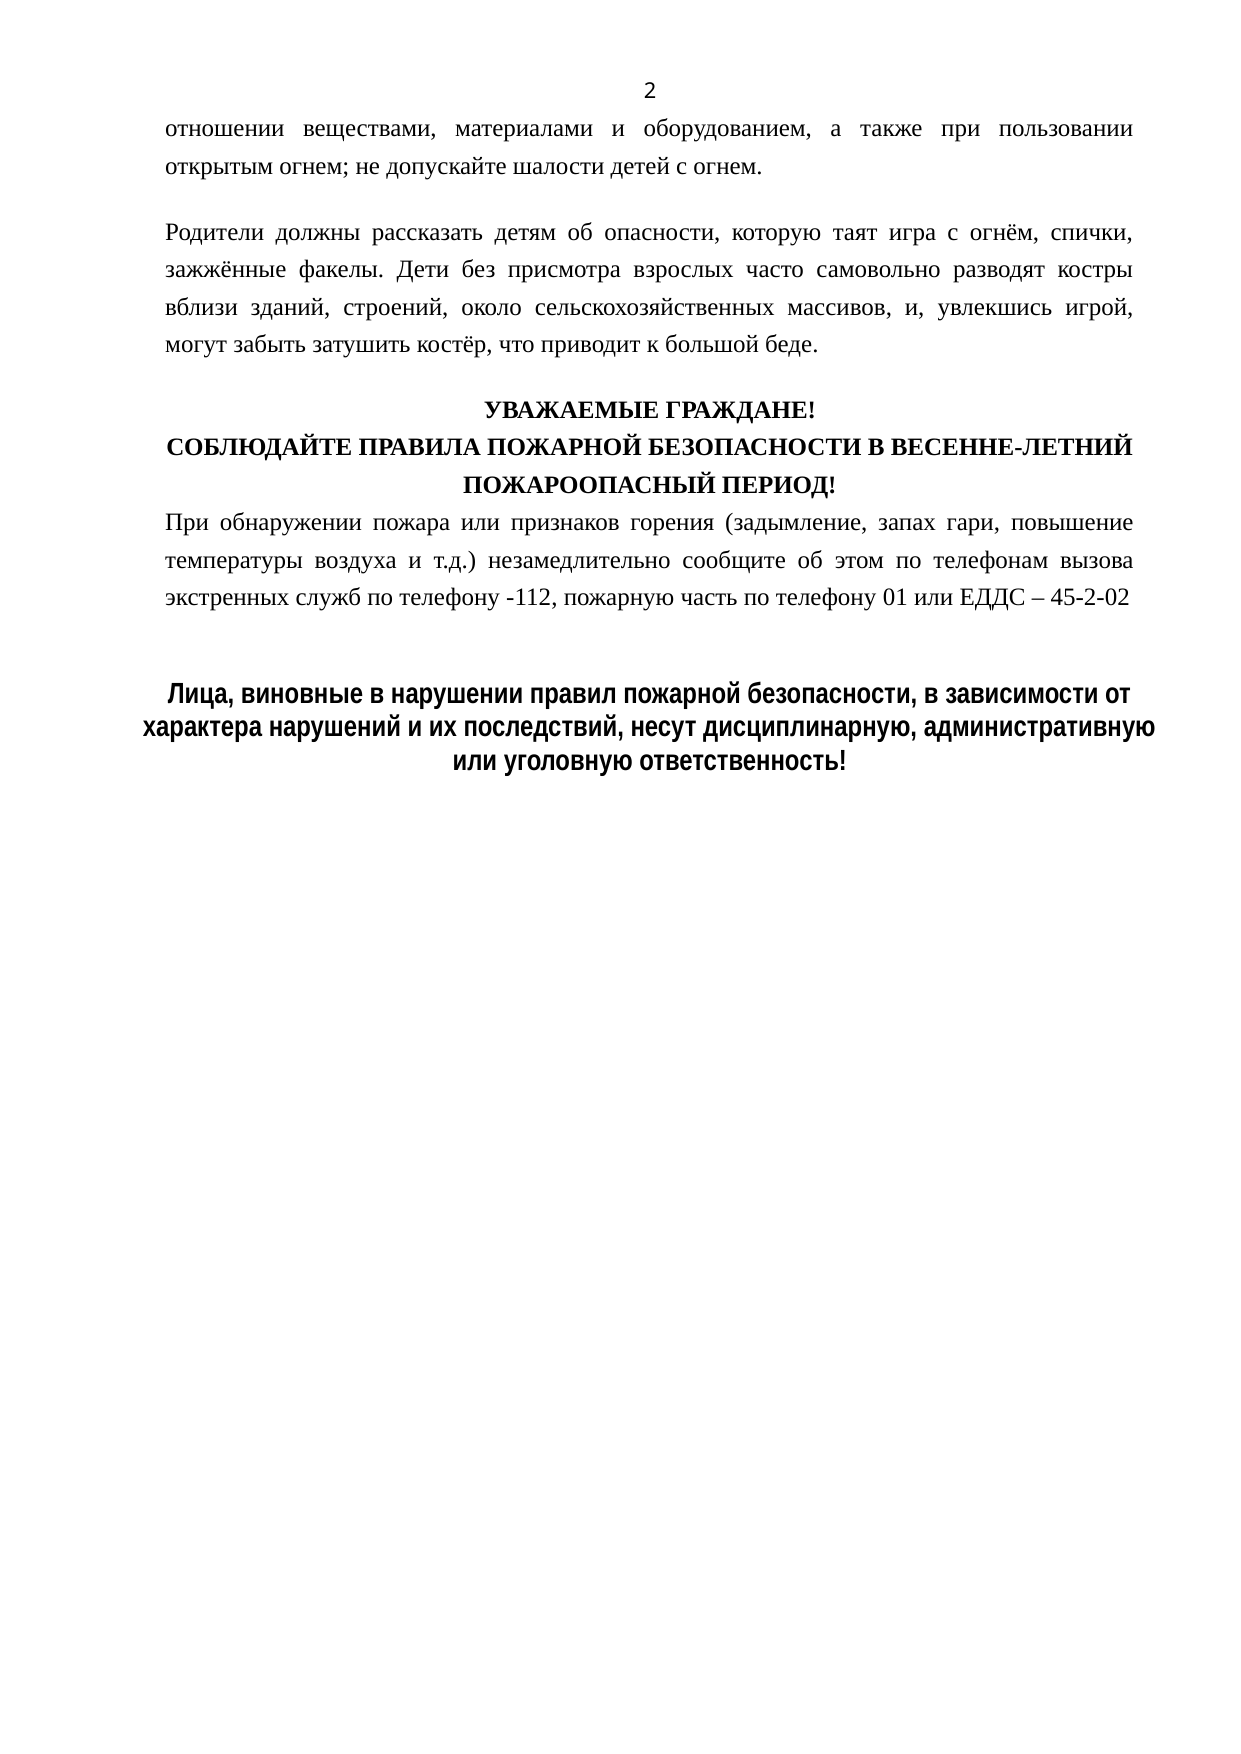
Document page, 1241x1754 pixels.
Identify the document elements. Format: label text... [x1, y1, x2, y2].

text Лица, виновные в нарушении правил пожарной безопасности, в зависимости от характера нарушений и их последствий, несут дисциплинарную, административную или уголовную ответственность! [118, 676, 1181, 776]
text отношении веществами, материалами и оборудованием, а также при пользовании открытым огнем; не допускайте шалости детей с огнем. [165, 105, 1134, 180]
text При обнаружении пожара или признаков горения (задымление, запах гари, повышение температуры воздуха и т.д.) незамедлительно сообщите об этом по телефонам вызова экстренных служб по телефону -112, пожарную часть по телефону 01 или ЕДДС – 45-2-02 [165, 498, 1134, 611]
text Родители должны рассказать детям об опасности, которую таят игра с огнём, спички, зажжённые факелы. Дети без присмотра взрослых часто самовольно разводят костры вблизи зданий, строений, около сельскохозяйственных массивов, и, увлекшись игрой, могут забыть затушить костёр, что приводит к большой беде. [165, 208, 1134, 358]
text СОБЛЮДАЙТЕ ПРАВИЛА ПОЖАРНОЙ БЕЗОПАСНОСТИ В ВЕСЕННЕ-ЛЕТНИЙ ПОЖАРООПАСНЫЙ ПЕРИОД! [165, 423, 1134, 498]
text УВАЖАЕМЫЕ ГРАЖДАНЕ! [165, 386, 1134, 423]
